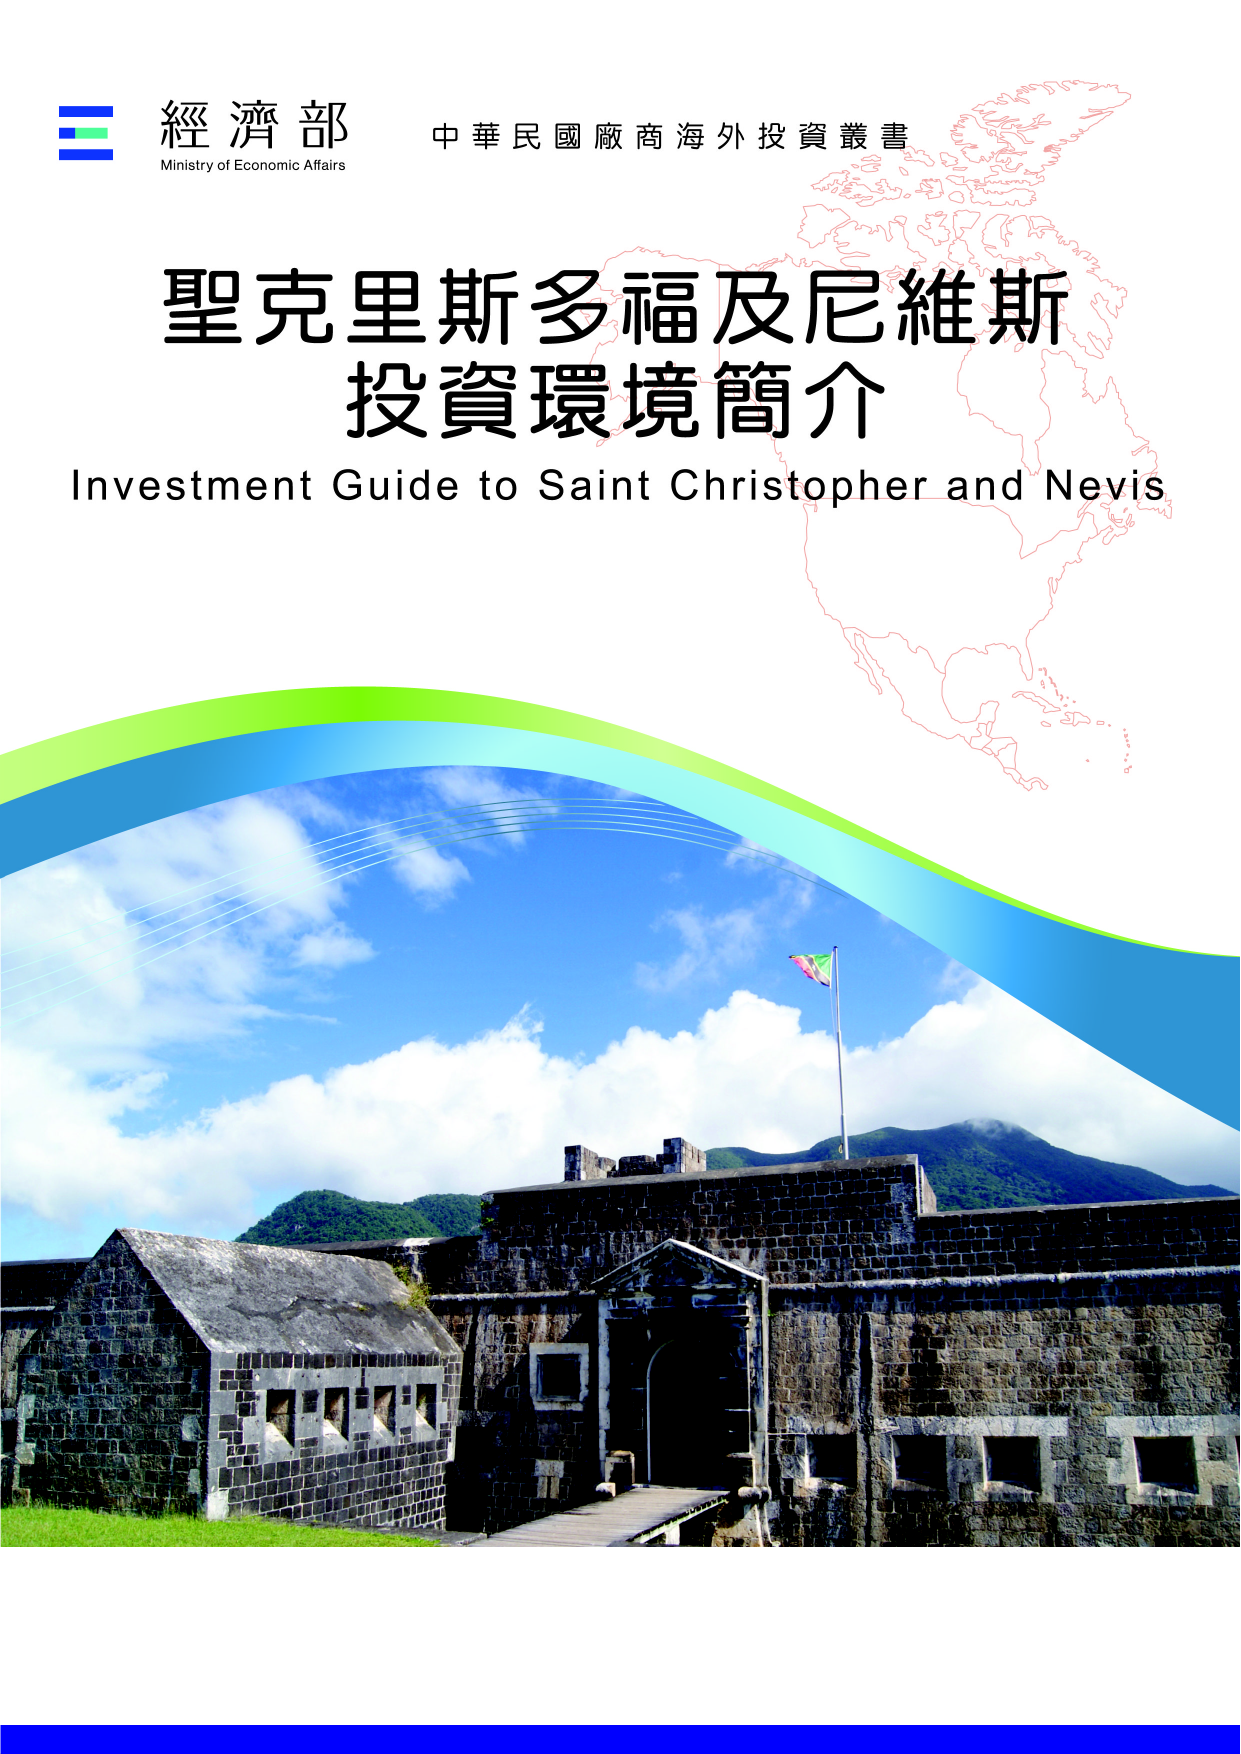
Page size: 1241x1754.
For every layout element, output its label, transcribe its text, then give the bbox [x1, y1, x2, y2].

text Department of Investment Promotion, Ministry of Economic Affairs [0, 1623, 1240, 1649]
text 中華民國１１４年８月 [0, 1654, 1240, 1690]
text 經濟部投資促進司 編印 [0, 1571, 1240, 1619]
